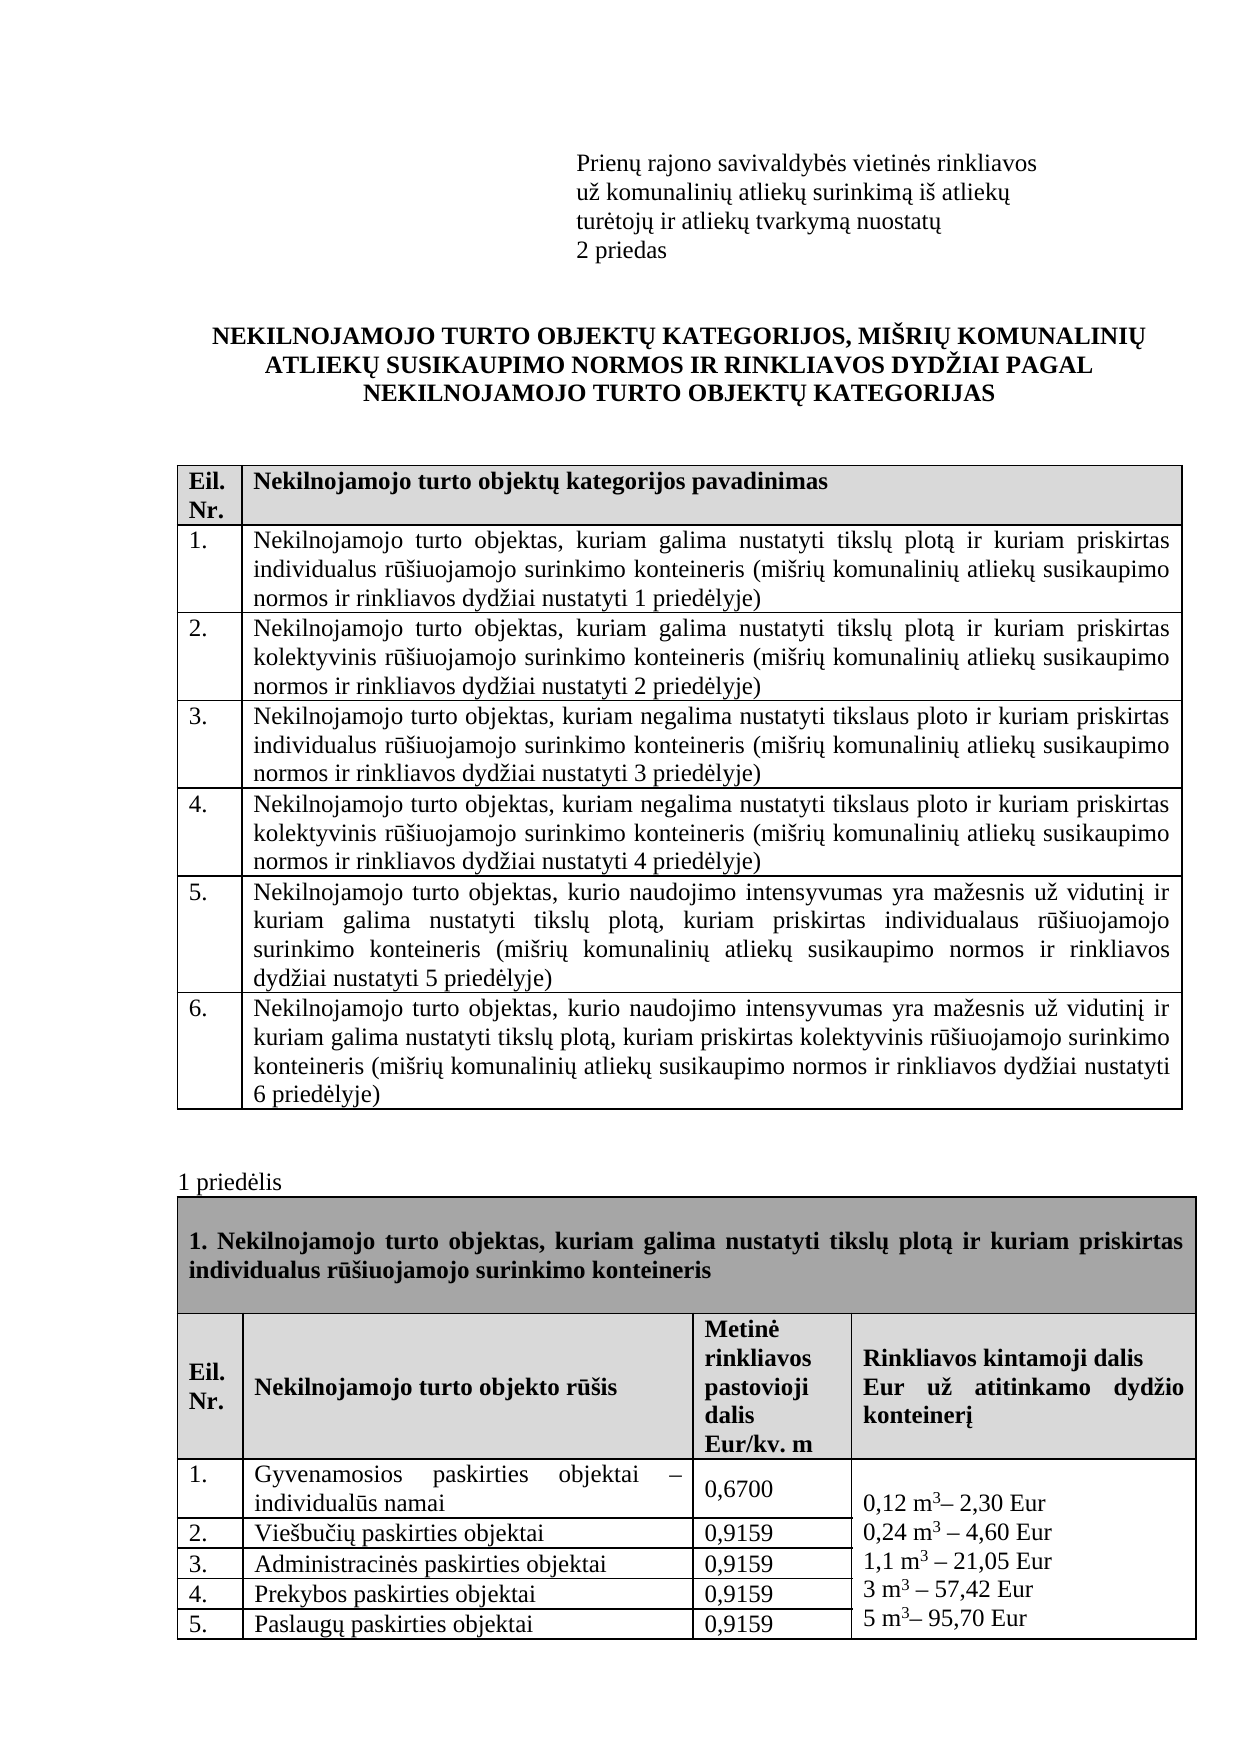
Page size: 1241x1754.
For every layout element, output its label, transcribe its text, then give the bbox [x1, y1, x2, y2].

table_cell 5. [178, 877, 241, 992]
text NEKILNOJAMOJO TURTO OBJEKTŲ KATEGORIJOS, MIŠRIŲ KOMUNALINIŲ ATLIEKŲ SUSIKAUPIMO NORMOS IR RINKLIAVOS DYDŽIAI PAGAL NEKILNOJAMOJO TURTO OBJEKTŲ KATEGORIJAS [177, 321, 1181, 407]
text Prienų rajono savivaldybės vietinės rinkliavos [576, 148, 1181, 177]
table_header Nekilnojamojo turto objektų kategorijos pavadinimas [243, 466, 1181, 524]
table_cell 5. [178, 1610, 242, 1638]
table_header 1. Nekilnojamojo turto objektas, kuriam galima nustatyti tikslų plotą ir kuriam priskirtas individualus rūšiuojamojo surinkimo konteineris [178, 1198, 1195, 1313]
text 2 priedas [576, 235, 1181, 263]
table_cell 0,12 m3– 2,30 Eur 0,24 m3 – 4,60 Eur 1,1 m3 – 21,05 Eur 3 m3 – 57,42 Eur 5 m3– 95,70 Eur [852, 1460, 1195, 1638]
table_cell 1. [178, 526, 241, 612]
table_cell Administracinės paskirties objektai [244, 1549, 692, 1578]
table_cell Nekilnojamojo turto objektas, kurio naudojimo intensyvumas yra mažesnis už vidutinį ir kuriam galima nustatyti tikslų plotą, kuriam priskirtas individualaus rūšiuojamojo surinkimo konteineris (mišrių komunalinių atliekų susikaupimo normos ir rinkliavos dydžiai nustatyti 5 priedėlyje) [243, 877, 1181, 992]
table_cell Nekilnojamojo turto objektas, kuriam galima nustatyti tikslų plotą ir kuriam priskirtas kolektyvinis rūšiuojamojo surinkimo konteineris (mišrių komunalinių atliekų susikaupimo normos ir rinkliavos dydžiai nustatyti 2 priedėlyje) [243, 613, 1181, 699]
table_header Eil. Nr. [178, 466, 241, 524]
text už komunalinių atliekų surinkimą iš atliekų [576, 177, 1181, 206]
table_cell 2. [178, 1519, 242, 1547]
table_cell 2. [178, 613, 241, 699]
table_cell 3. [178, 701, 241, 787]
table_cell Nekilnojamojo turto objektas, kuriam negalima nustatyti tikslaus ploto ir kuriam priskirtas kolektyvinis rūšiuojamojo surinkimo konteineris (mišrių komunalinių atliekų susikaupimo normos ir rinkliavos dydžiai nustatyti 4 priedėlyje) [243, 789, 1181, 875]
table_cell Nekilnojamojo turto objektas, kurio naudojimo intensyvumas yra mažesnis už vidutinį ir kuriam galima nustatyti tikslų plotą, kuriam priskirtas kolektyvinis rūšiuojamojo surinkimo konteineris (mišrių komunalinių atliekų susikaupimo normos ir rinkliavos dydžiai nustatyti 6 priedėlyje) [243, 993, 1181, 1108]
table_cell 0,9159 [694, 1579, 851, 1608]
table_cell Viešbučių paskirties objektai [244, 1519, 692, 1547]
table_cell 0,9159 [694, 1549, 851, 1578]
table_cell Nekilnojamojo turto objekto rūšis [244, 1314, 692, 1458]
table_cell Gyvenamosios paskirties objektai – individualūs namai [244, 1460, 692, 1517]
table_cell Nekilnojamojo turto objektas, kuriam galima nustatyti tikslų plotą ir kuriam priskirtas individualus rūšiuojamojo surinkimo konteineris (mišrių komunalinių atliekų susikaupimo normos ir rinkliavos dydžiai nustatyti 1 priedėlyje) [243, 526, 1181, 612]
text turėtojų ir atliekų tvarkymą nuostatų [576, 206, 1181, 235]
table_cell 6. [178, 993, 241, 1108]
table_cell Metinė rinkliavos pastovioji dalis Eur/kv. m [694, 1314, 851, 1458]
table_cell 0,9159 [694, 1610, 851, 1638]
table_cell Prekybos paskirties objektai [244, 1579, 692, 1608]
table_cell 0,6700 [694, 1460, 851, 1517]
table_cell 3. [178, 1549, 242, 1578]
table_cell Rinkliavos kintamoji dalis Eur už atitinkamo dydžio konteinerį [852, 1314, 1195, 1458]
table_cell 4. [178, 1579, 242, 1608]
table_cell 1. [178, 1460, 242, 1517]
table_cell 4. [178, 789, 241, 875]
table_cell Paslaugų paskirties objektai [244, 1610, 692, 1638]
table_cell Nekilnojamojo turto objektas, kuriam negalima nustatyti tikslaus ploto ir kuriam priskirtas individualus rūšiuojamojo surinkimo konteineris (mišrių komunalinių atliekų susikaupimo normos ir rinkliavos dydžiai nustatyti 3 priedėlyje) [243, 701, 1181, 787]
table_cell Eil. Nr. [178, 1314, 242, 1458]
text 1 priedėlis [177, 1167, 1181, 1196]
table_cell 0,9159 [694, 1519, 851, 1547]
